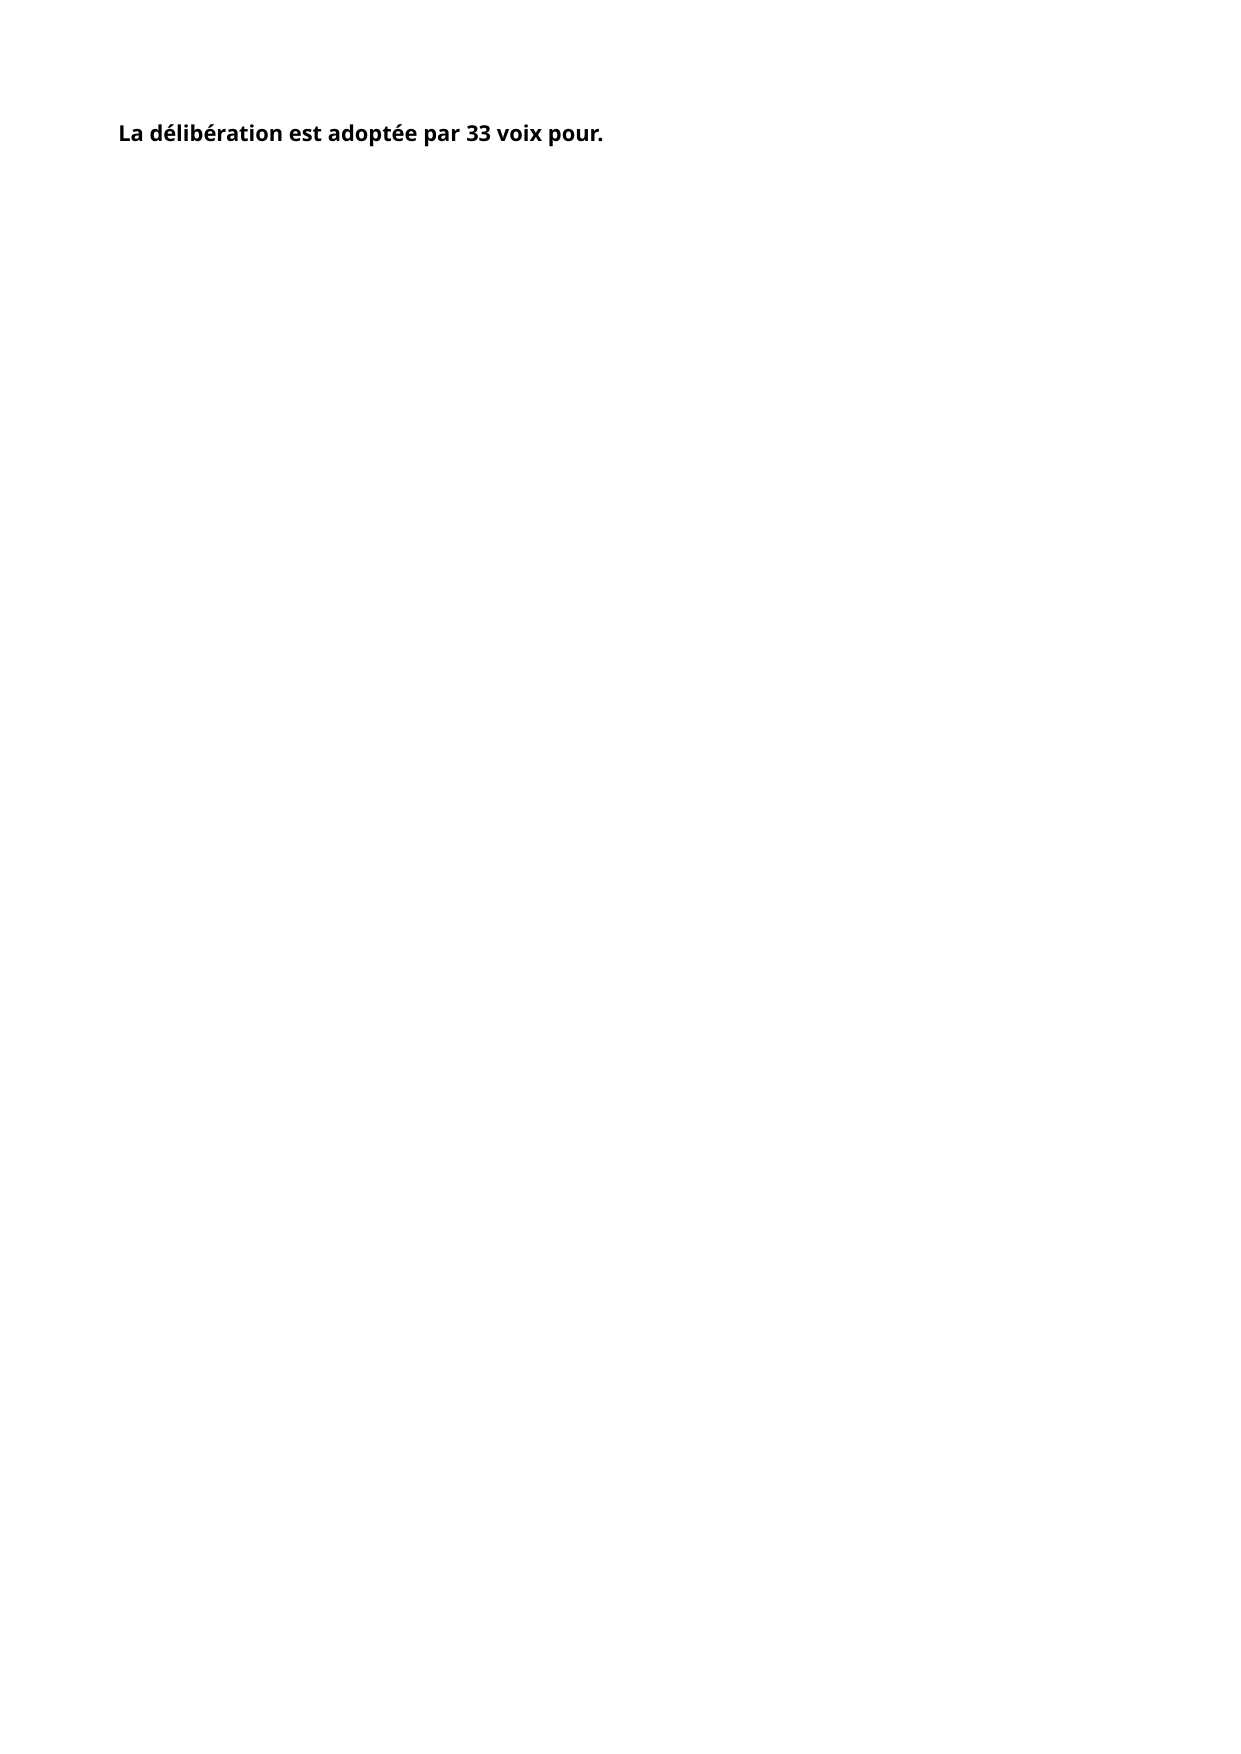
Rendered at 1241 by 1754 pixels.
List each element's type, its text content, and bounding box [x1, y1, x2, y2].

text La délibération est adoptée par 33 voix pour. [118, 118, 1122, 148]
